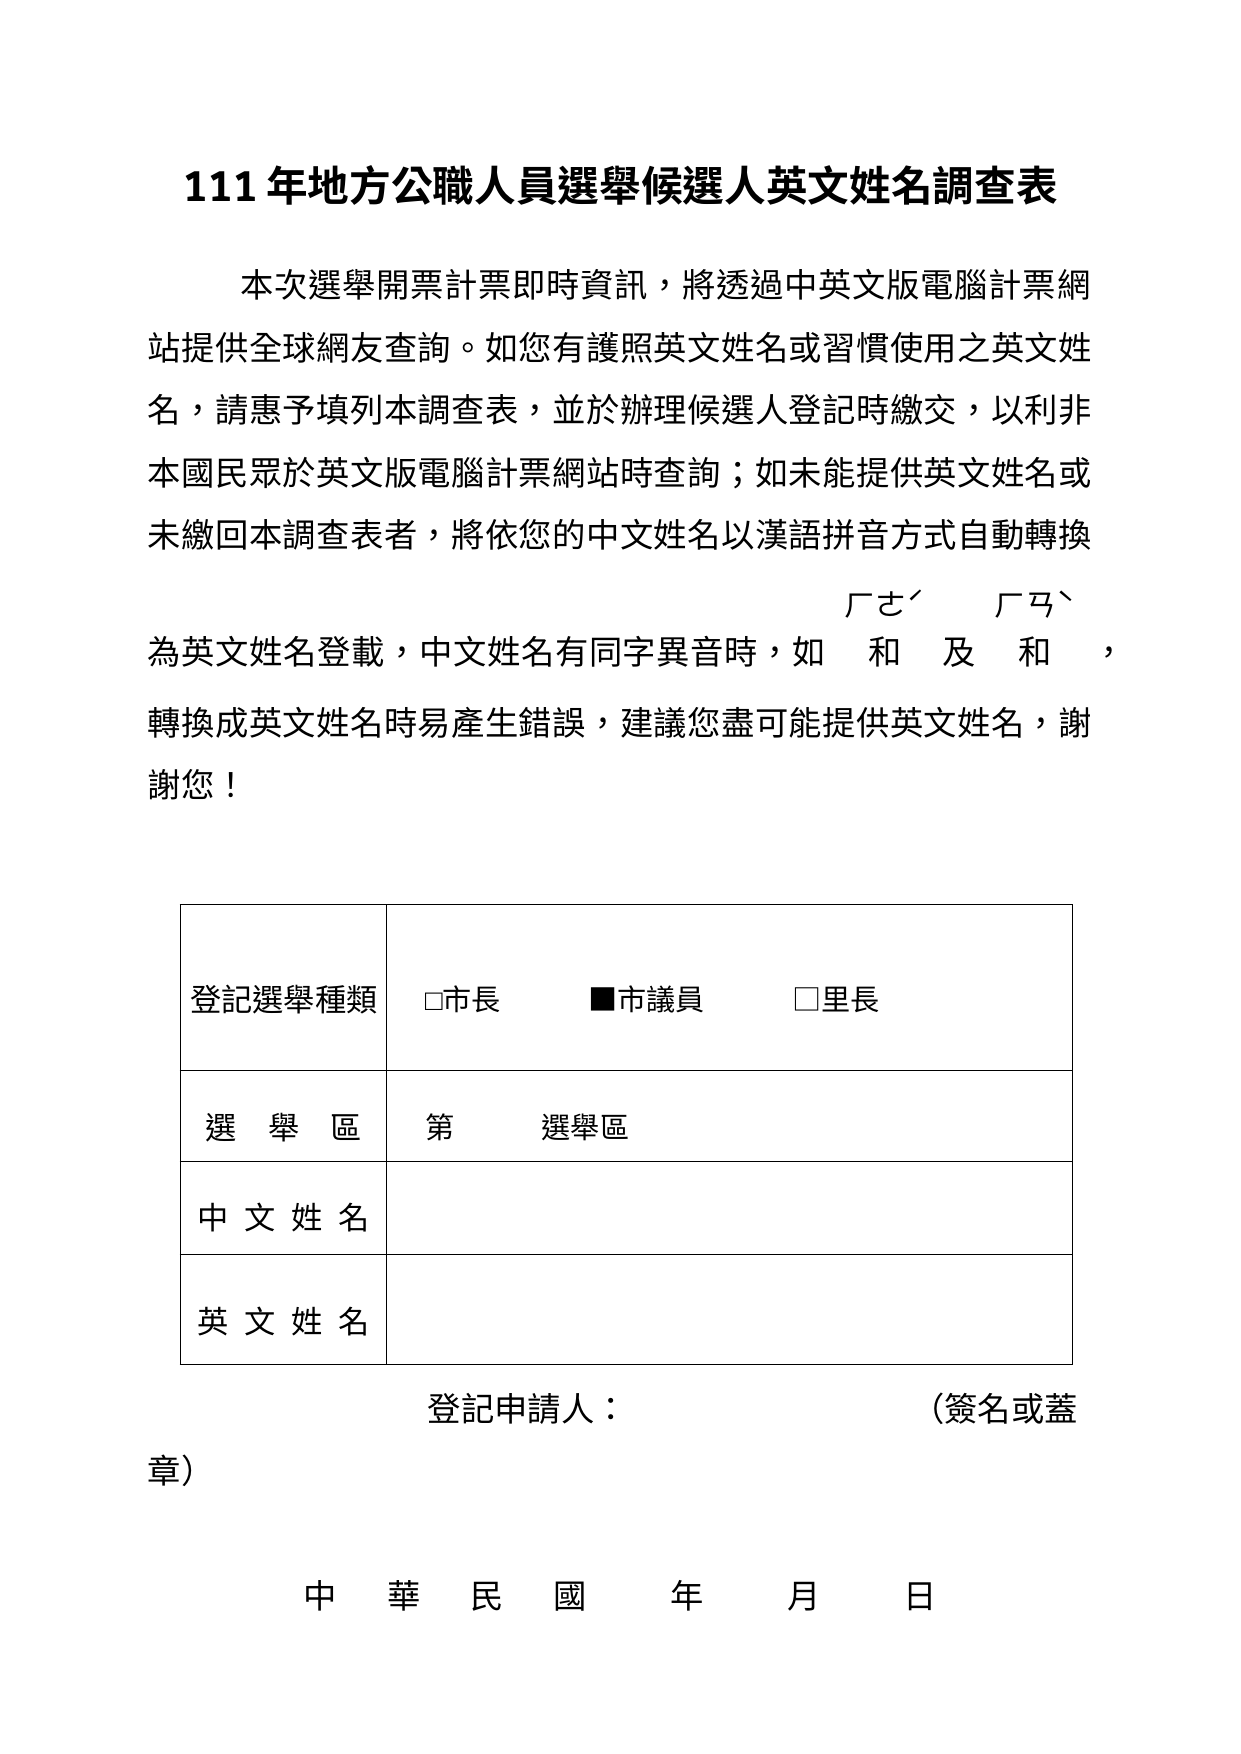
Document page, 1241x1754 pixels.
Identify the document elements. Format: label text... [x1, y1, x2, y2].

table_cell [387, 1162, 1072, 1254]
text 中 華 民 國 年 月 日 [148, 1553, 1092, 1615]
table_cell 英 文 姓 名 [181, 1255, 386, 1364]
table_cell 中 文 姓 名 [181, 1162, 386, 1254]
table_cell 第 選舉區 [387, 1071, 1072, 1161]
table_cell (姓氏) (名) [387, 1255, 1072, 1364]
table_header □市長 ■市議員 □里長 [387, 905, 1072, 1069]
table_header 登記選舉種類 [181, 905, 386, 1069]
text 本次選舉開票計票即時資訊，將透過中英文版電腦計票網站提供全球網友查詢。如您有護照英文姓名或習慣使用之英文姓名，請惠予填列本調查表，並於辦理候選人登記時繳交，以利非本國民眾於英文版電腦計票網站時查詢；如未能提供英文姓名或未繳回本調查表者，將依您的中文姓名以漢語拼音方式自動轉換為英文姓名登載，中文姓名有同字異音時，如 和ㄏㄜˊ 及 和ㄏㄢˋ ，轉換成英文姓名時易產生錯誤，建議您盡可能提供英文姓名，謝謝您！ [148, 242, 1092, 804]
text 111年地方公職人員選舉候選人英文姓名調查表 [148, 142, 1092, 204]
table_cell 選 舉 區 [181, 1071, 386, 1161]
text 登記申請人： （簽名或蓋章） [148, 1365, 1092, 1490]
